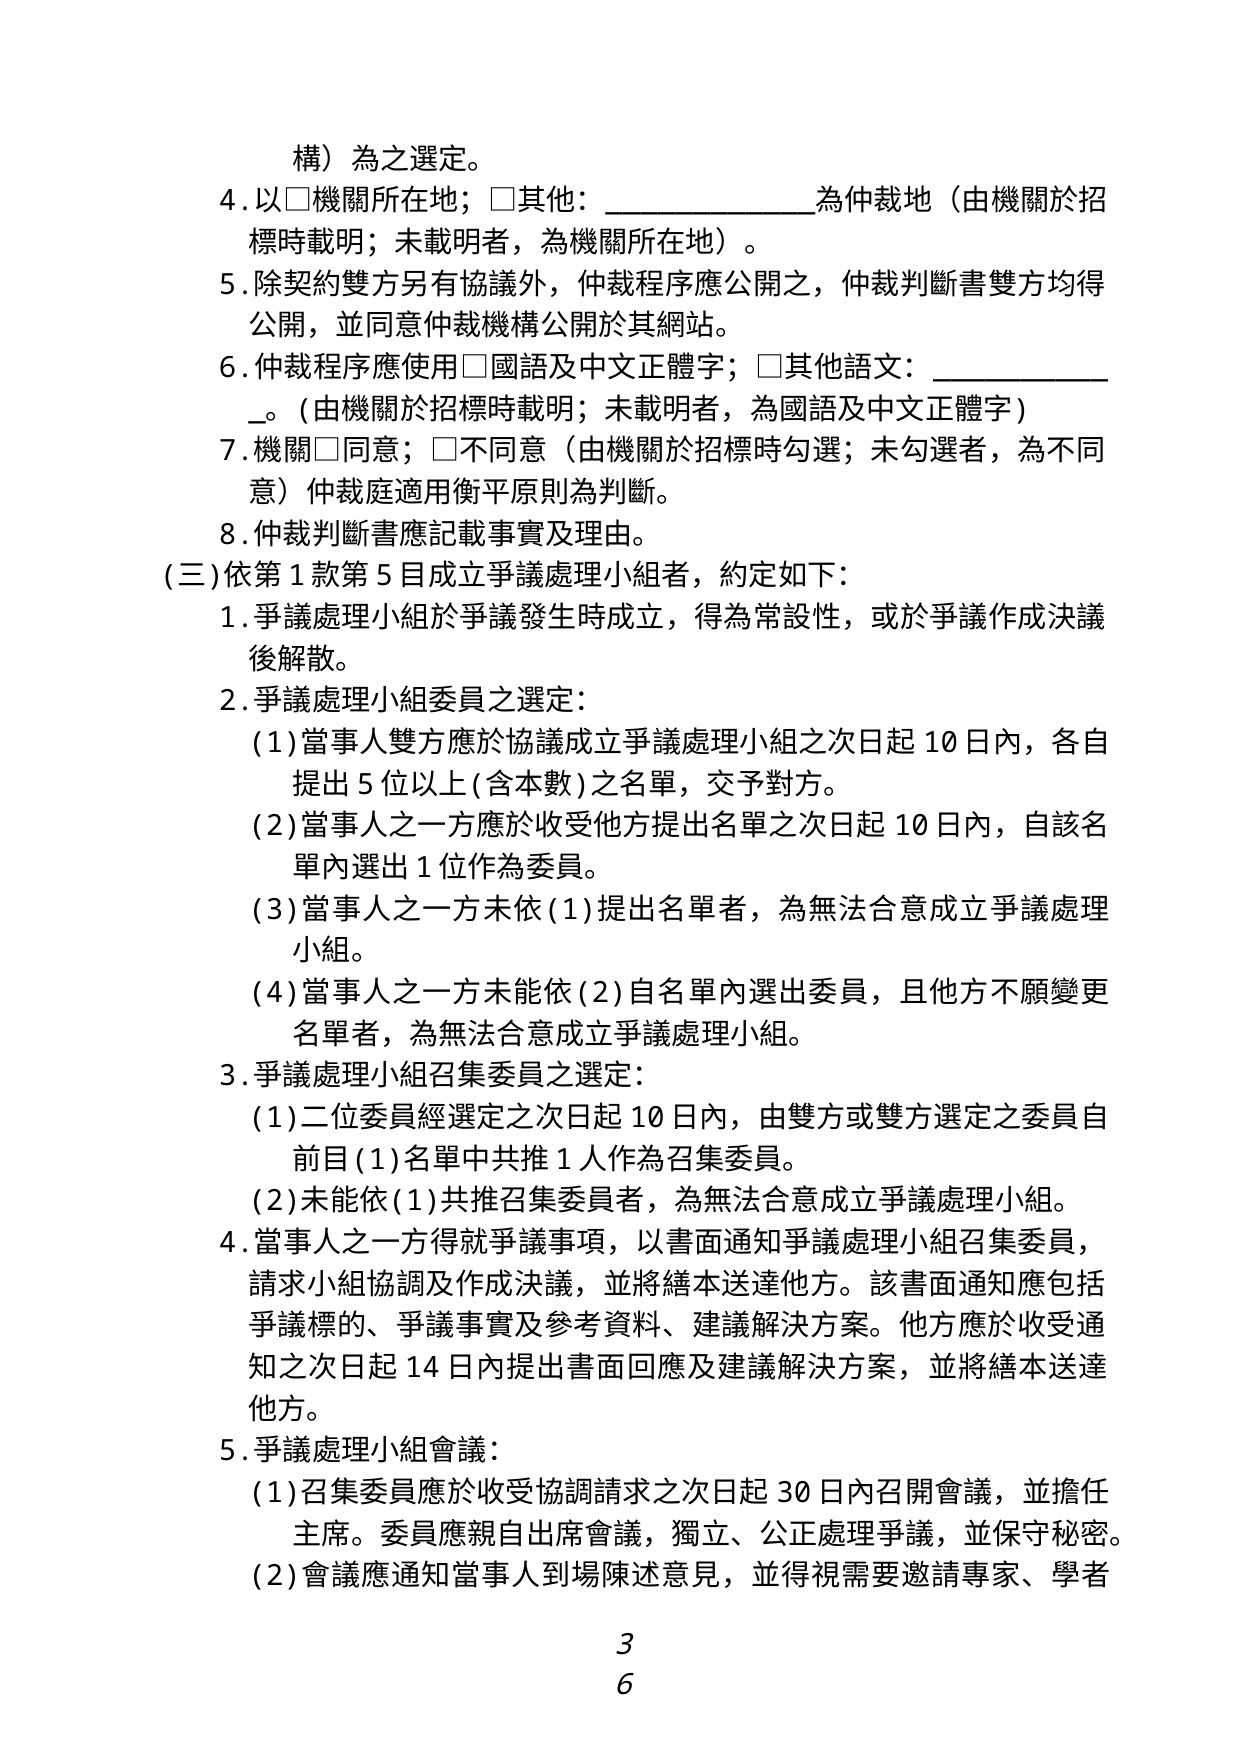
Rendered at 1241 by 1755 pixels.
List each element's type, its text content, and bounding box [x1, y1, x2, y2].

text (三)依第1款第5目成立爭議處理小組者，約定如下： [159, 552, 1110, 594]
text 8.仲裁判斷書應記載事實及理由。 [218, 511, 1108, 552]
text (2)未能依(1)共推召集委員者，為無法合意成立爭議處理小組。 [248, 1177, 1110, 1219]
text 7.機關□同意；□不同意（由機關於招標時勾選；未勾選者，為不同意）仲裁庭適用衡平原則為判斷。 [218, 427, 1108, 511]
text 構）為之選定。 [248, 136, 1110, 177]
text 4.當事人之一方得就爭議事項，以書面通知爭議處理小組召集委員，請求小組協調及作成決議，並將繕本送達他方。該書面通知應包括爭議標的、爭議事實及參考資料、建議解決方案。他方應於收受通知之次日起14日內提出書面回應及建議解決方案，並將繕本送達他方。 [218, 1219, 1108, 1427]
text 1.爭議處理小組於爭議發生時成立，得為常設性，或於爭議作成決議後解散。 [218, 594, 1108, 677]
text (1)召集委員應於收受協調請求之次日起30日內召開會議，並擔任主席。委員應親自出席會議，獨立、公正處理爭議，並保守秘密。 [248, 1469, 1110, 1552]
text (1)當事人雙方應於協議成立爭議處理小組之次日起10日內，各自提出5位以上(含本數)之名單，交予對方。 [248, 719, 1110, 802]
text 2.爭議處理小組委員之選定： [218, 677, 1108, 719]
text 5.爭議處理小組會議： [218, 1427, 1108, 1469]
text (3)當事人之一方未依(1)提出名單者，為無法合意成立爭議處理小組。 [248, 886, 1110, 969]
text 5.除契約雙方另有協議外，仲裁程序應公開之，仲裁判斷書雙方均得公開，並同意仲裁機構公開於其網站。 [218, 261, 1108, 344]
text 4.以□機關所在地；□其他：____________為仲裁地（由機關於招標時載明；未載明者，為機關所在地）。 [218, 177, 1108, 261]
text (4)當事人之一方未能依(2)自名單內選出委員，且他方不願變更名單者，為無法合意成立爭議處理小組。 [248, 969, 1110, 1052]
text (1)二位委員經選定之次日起10日內，由雙方或雙方選定之委員自前目(1)名單中共推1人作為召集委員。 [248, 1094, 1110, 1177]
text 6.仲裁程序應使用□國語及中文正體字；□其他語文：___________。(由機關於招標時載明；未載明者，為國語及中文正體字) [218, 344, 1108, 427]
text (2)當事人之一方應於收受他方提出名單之次日起10日內，自該名單內選出1位作為委員。 [248, 802, 1110, 886]
text (2)會議應通知當事人到場陳述意見，並得視需要邀請專家、學者 [248, 1552, 1110, 1594]
text 3.爭議處理小組召集委員之選定： [218, 1052, 1108, 1094]
